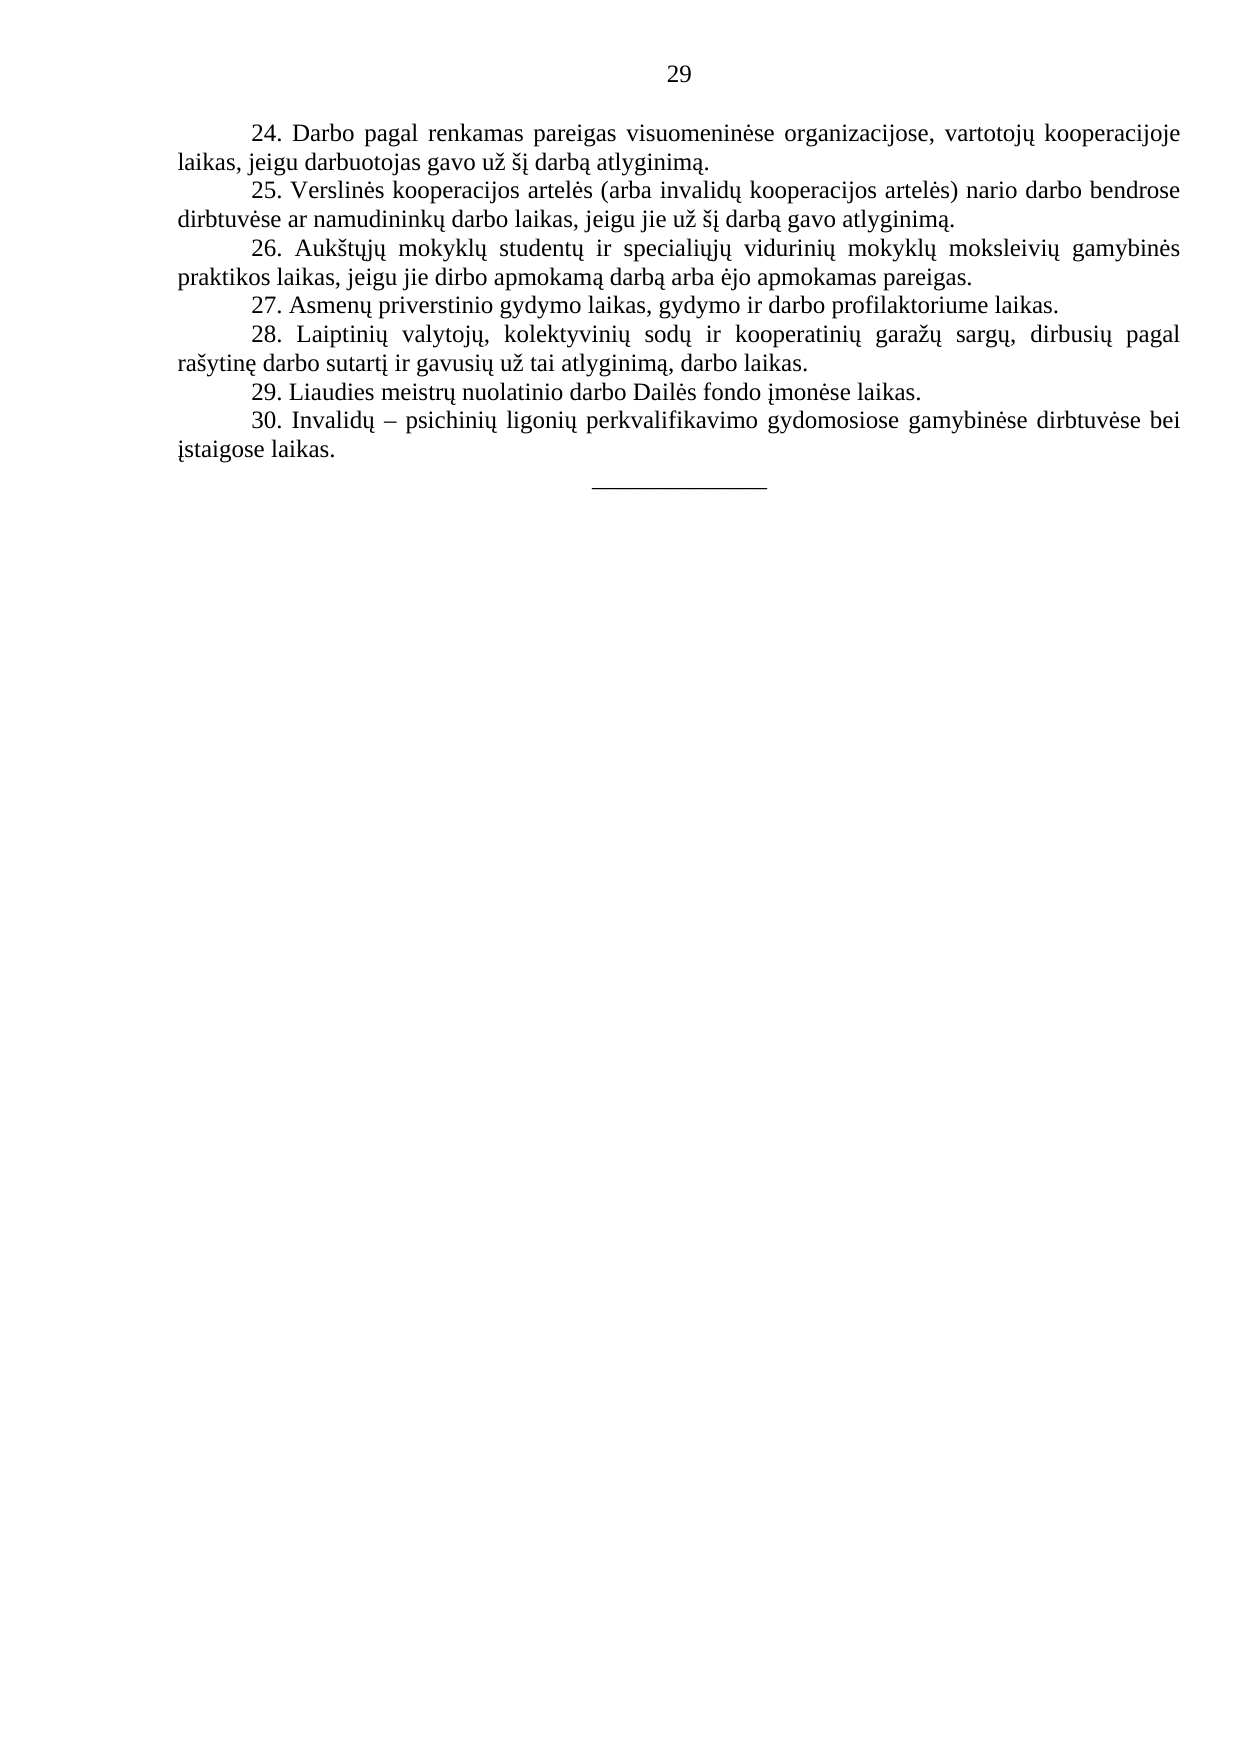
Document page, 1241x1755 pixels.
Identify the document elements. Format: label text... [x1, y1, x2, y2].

text 25. Verslinės kooperacijos artelės (arba invalidų kooperacijos artelės) nario darbo bendrose dirbtuvėse ar namudininkų darbo laikas, jeigu jie už šį darbą gavo atlyginimą. [177, 176, 1181, 233]
text 24. Darbo pagal renkamas pareigas visuomeninėse organizacijose, vartotojų kooperacijoje laikas, jeigu darbuotojas gavo už šį darbą atlyginimą. [177, 118, 1181, 176]
text ______________ [177, 463, 1181, 492]
text 27. Asmenų priverstinio gydymo laikas, gydymo ir darbo profilaktoriume laikas. [177, 291, 1181, 319]
text 30. Invalidų – psichinių ligonių perkvalifikavimo gydomosiose gamybinėse dirbtuvėse bei įstaigose laikas. [177, 406, 1181, 463]
text 29. Liaudies meistrų nuolatinio darbo Dailės fondo įmonėse laikas. [177, 377, 1181, 406]
text 28. Laiptinių valytojų, kolektyvinių sodų ir kooperatinių garažų sargų, dirbusių pagal rašytinę darbo sutartį ir gavusių už tai atlyginimą, darbo laikas. [177, 319, 1181, 377]
text 26. Aukštųjų mokyklų studentų ir specialiųjų vidurinių mokyklų moksleivių gamybinės praktikos laikas, jeigu jie dirbo apmokamą darbą arba ėjo apmokamas pareigas. [177, 233, 1181, 291]
